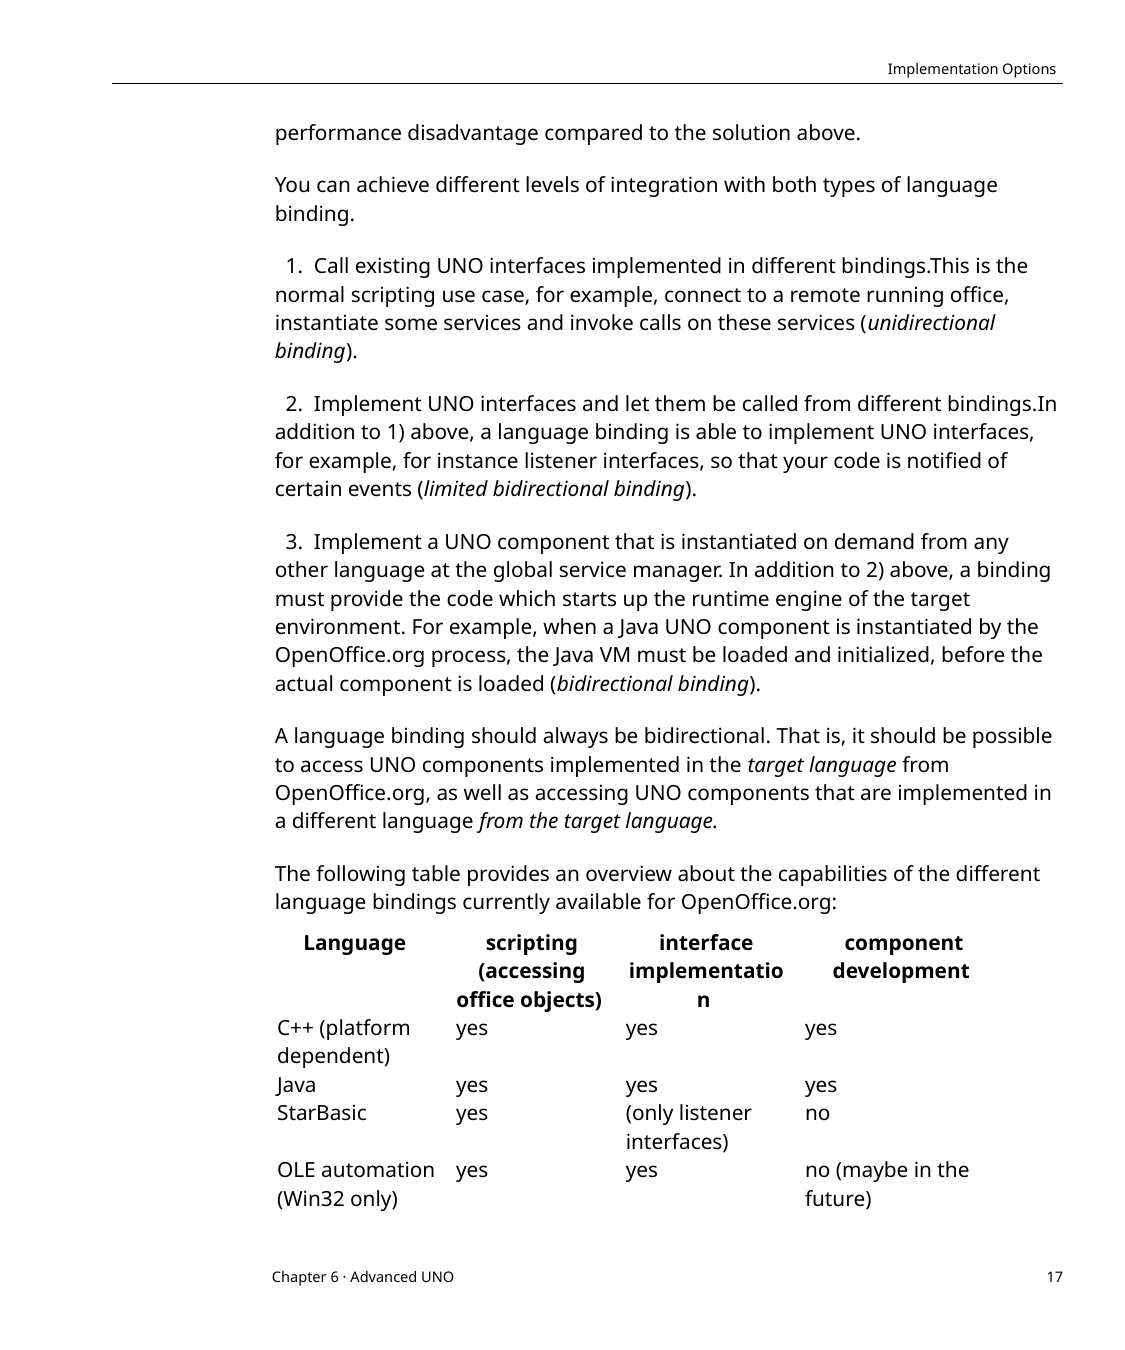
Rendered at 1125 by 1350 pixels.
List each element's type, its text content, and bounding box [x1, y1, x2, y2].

list Call existing UNO interfaces implemented in different bindings.This is the normal scripting use case, for example, connect to a remote running office, instantiate some services and invoke calls on these services (unidirectional binding). [274, 251, 1063, 365]
list Implement UNO interfaces and let them be called from different bindings.In addition to 1) above, a language binding is able to implement UNO interfaces, for example, for instance listener interfaces, so that your code is notified of certain events (limited bidirectional binding). [274, 389, 1063, 503]
table_cell yes [456, 1155, 626, 1212]
table_cell no [805, 1099, 1021, 1155]
table_cell yes [456, 1013, 626, 1070]
table_header component development [805, 928, 1021, 1013]
list performance disadvantage compared to the solution above. [274, 118, 1063, 147]
table_cell yes [456, 1099, 626, 1155]
table_header Language [277, 928, 456, 1013]
table_cell yes [626, 1070, 805, 1098]
table_cell OLE automation (Win32 only) [277, 1155, 456, 1212]
table_cell no (maybe in the future) [805, 1155, 1021, 1212]
table_header interface implementation [626, 928, 805, 1013]
text The following table provides an overview about the capabilities of the different language bindings currently available for OpenOffice.org: [274, 859, 1063, 916]
table_cell Java [277, 1070, 456, 1098]
table_cell yes [626, 1155, 805, 1212]
text You can achieve different levels of integration with both types of language binding. [274, 171, 1063, 227]
table_cell yes [626, 1013, 805, 1070]
list Implement a UNO component that is instantiated on demand from any other language at the global service manager. In addition to 2) above, a binding must provide the code which starts up the runtime engine of the target environment. For example, when a Java UNO component is instantiated by the OpenOffice.org process, the Java VM must be loaded and initialized, before the actual component is loaded (bidirectional binding). [274, 527, 1063, 697]
table_cell (only listener interfaces) [626, 1099, 805, 1155]
table_cell C++ (platform dependent) [277, 1013, 456, 1070]
table_cell yes [805, 1013, 1021, 1070]
table_cell yes [456, 1070, 626, 1098]
table_cell yes [805, 1070, 1021, 1098]
table_cell StarBasic [277, 1099, 456, 1155]
table_header scripting (accessing office objects) [456, 928, 626, 1013]
text A language binding should always be bidirectional. That is, it should be possible to access UNO components implemented in the target language from OpenOffice.org, as well as accessing UNO components that are implemented in a different language from the target language. [274, 721, 1063, 835]
